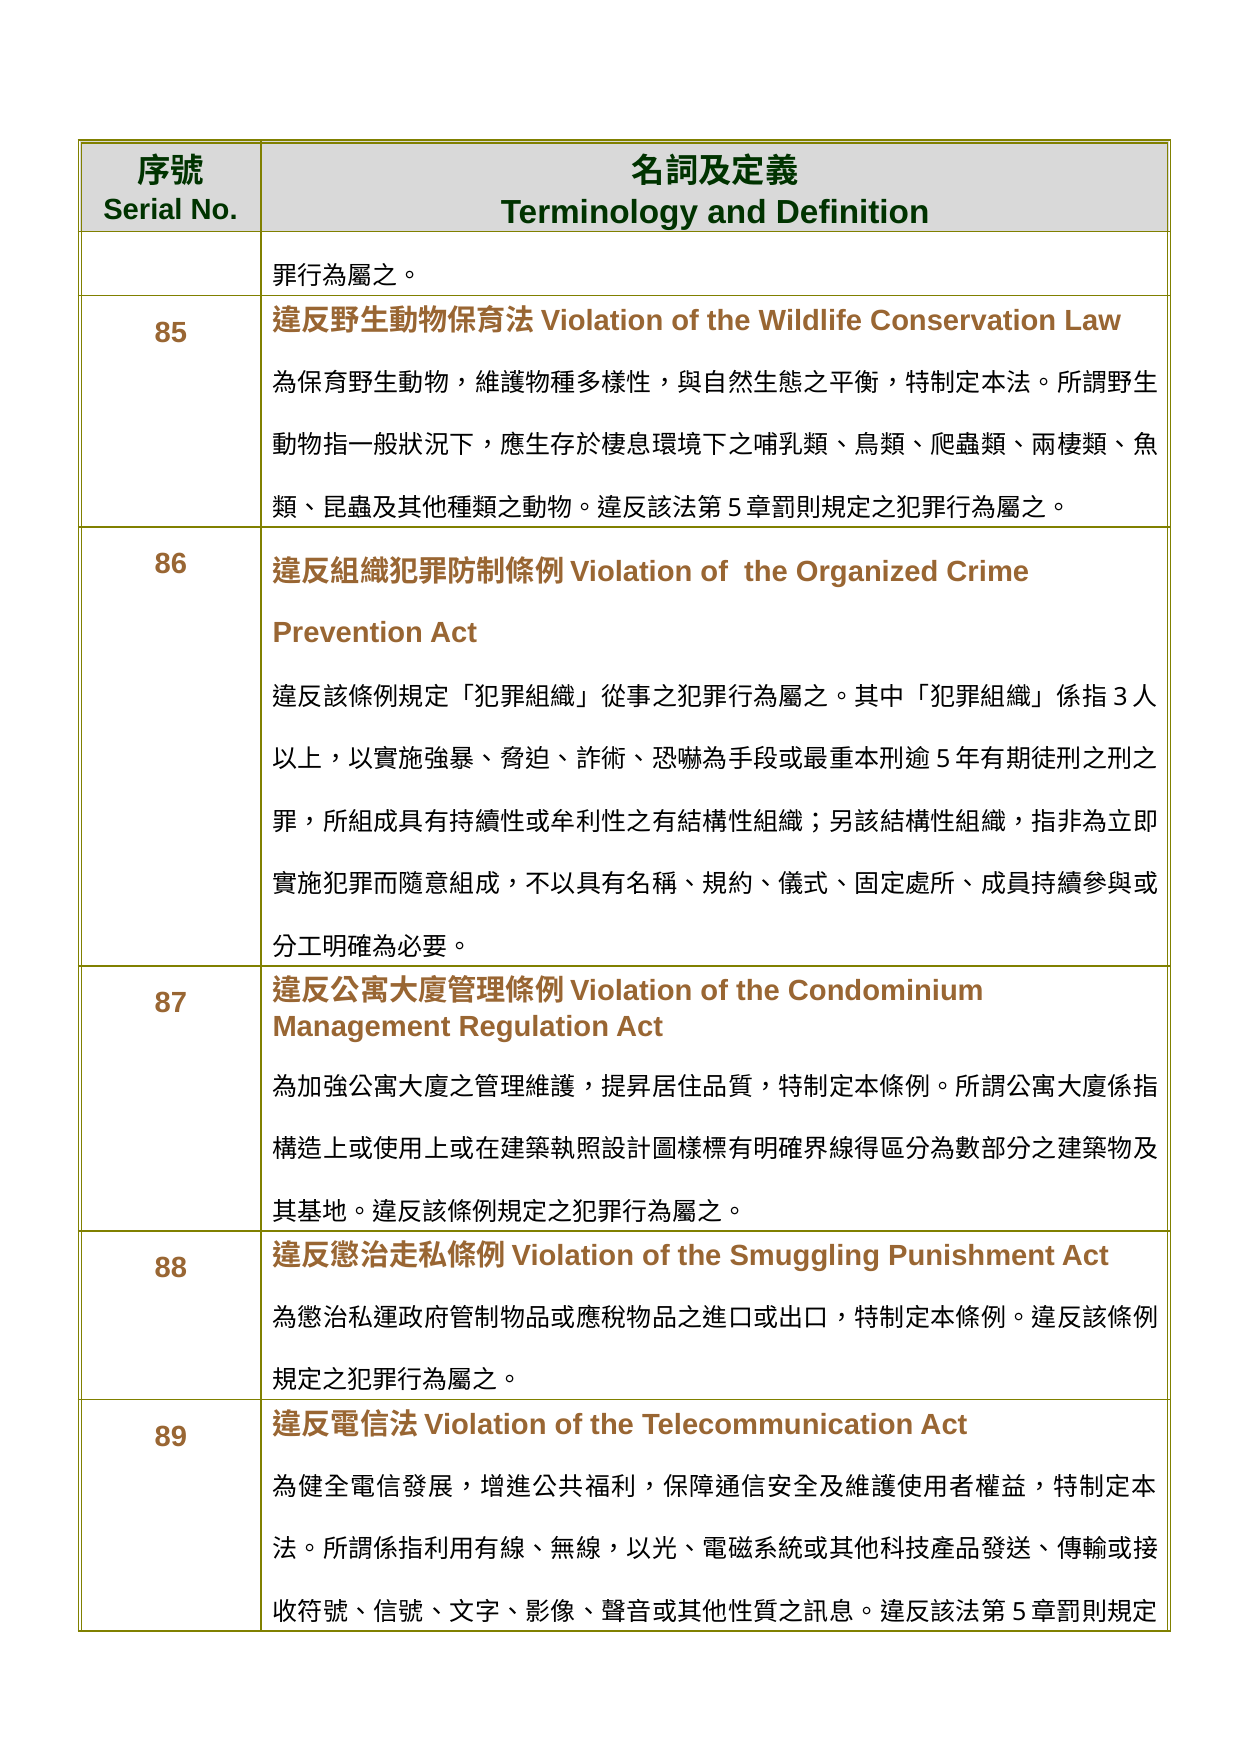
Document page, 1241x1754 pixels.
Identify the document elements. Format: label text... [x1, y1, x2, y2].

table_header 名詞及定義 Terminology and Definition [262, 144, 1167, 231]
table_cell 違反野生動物保育法Violation of the Wildlife Conservation Law 為保育野生動物，維護物種多樣性，與自然生態之平衡，特制定本法。所謂野生動物指一般狀況下，應生存於棲息環境下之哺乳類、鳥類、爬蟲類、兩棲類、魚類、昆蟲及其他種類之動物。違反該法第5章罰則規定之犯罪行為屬之。 [262, 296, 1167, 526]
table_cell 違反懲治走私條例Violation of the Smuggling Punishment Act 為懲治私運政府管制物品或應稅物品之進口或出口，特制定本條例。違反該條例規定之犯罪行為屬之。 [262, 1232, 1167, 1399]
table_cell 88 [82, 1232, 260, 1399]
table_cell 罪行為屬之。 [262, 232, 1167, 294]
table_cell 違反組織犯罪防制條例Violation of the Organized Crime Prevention Act 違反該條例規定「犯罪組織」從事之犯罪行為屬之。其中「犯罪組織」係指3人以上，以實施強暴、脅迫、詐術、恐嚇為手段或最重本刑逾5年有期徒刑之刑之罪，所組成具有持續性或牟利性之有結構性組織；另該結構性組織，指非為立即實施犯罪而隨意組成，不以具有名稱、規約、儀式、固定處所、成員持續參與或分工明確為必要。 [262, 528, 1167, 965]
table_header 序號 Serial No. [82, 144, 260, 231]
table_cell 違反公寓大廈管理條例Violation of the Condominium Management Regulation Act 為加強公寓大廈之管理維護，提昇居住品質，特制定本條例。所謂公寓大廈係指構造上或使用上或在建築執照設計圖樣標有明確界線得區分為數部分之建築物及其基地。違反該條例規定之犯罪行為屬之。 [262, 967, 1167, 1230]
table_cell 87 [82, 967, 260, 1230]
table_cell 違反電信法Violation of the Telecommunication Act 為健全電信發展，增進公共福利，保障通信安全及維護使用者權益，特制定本法。所謂係指利用有線、無線，以光、電磁系統或其他科技產品發送、傳輸或接收符號、信號、文字、影像、聲音或其他性質之訊息。違反該法第5章罰則規定 [262, 1400, 1167, 1630]
table_cell 89 [82, 1400, 260, 1630]
table_cell [82, 232, 260, 294]
table_cell 86 [82, 528, 260, 965]
table_cell 85 [82, 296, 260, 526]
